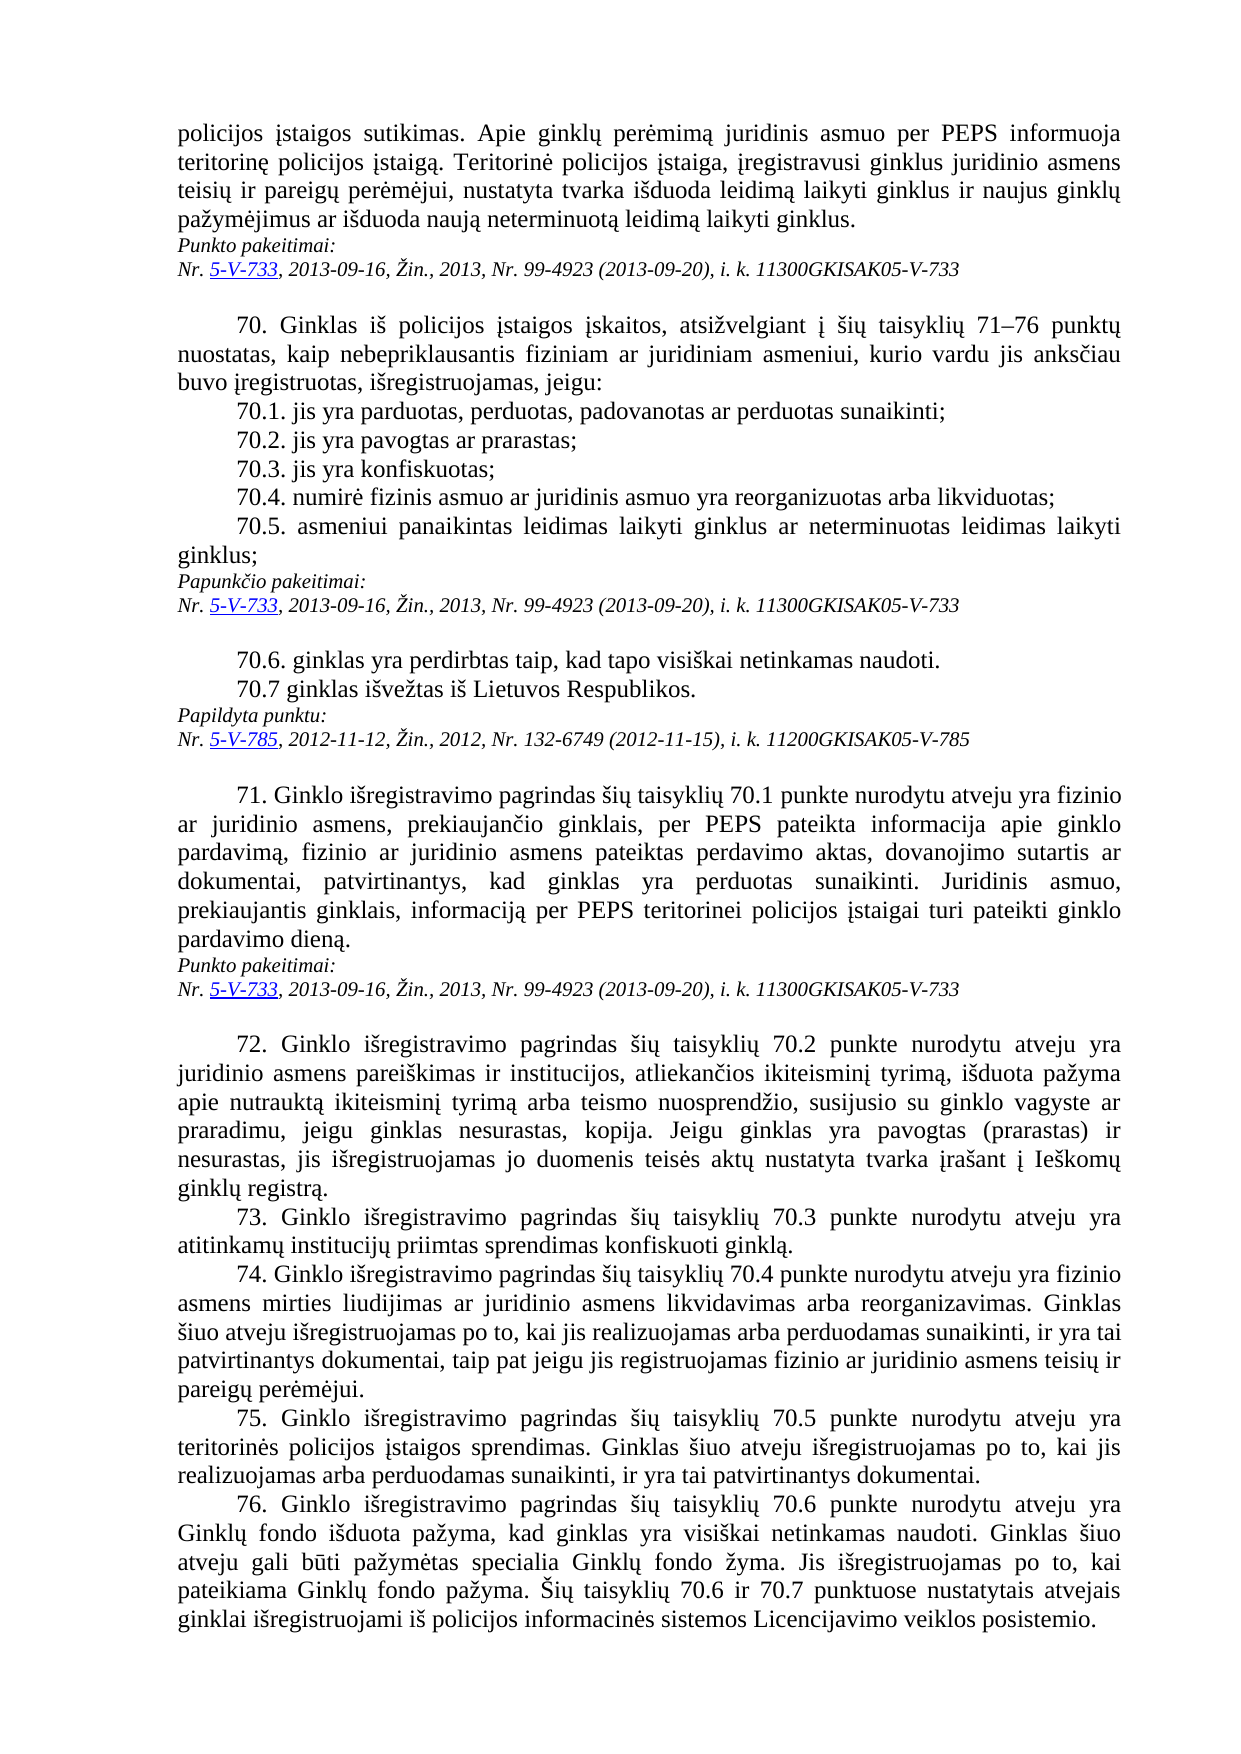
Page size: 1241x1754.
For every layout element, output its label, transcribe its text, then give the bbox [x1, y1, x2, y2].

text 70.5. asmeniui panaikintas leidimas laikyti ginklus ar neterminuotas leidimas laikyti ginklus; [177, 511, 1122, 569]
text 70.1. jis yra parduotas, perduotas, padovanotas ar perduotas sunaikinti; [177, 396, 1122, 425]
text policijos įstaigos sutikimas. Apie ginklų perėmimą juridinis asmuo per PEPS informuoja teritorinę policijos įstaigą. Teritorinė policijos įstaiga, įregistravusi ginklus juridinio asmens teisių ir pareigų perėmėjui, nustatyta tvarka išduoda leidimą laikyti ginklus ir naujus ginklų pažymėjimus ar išduoda naują neterminuotą leidimą laikyti ginklus. [177, 118, 1122, 233]
text Nr. 5-V-785, 2012-11-12, Žin., 2012, Nr. 132-6749 (2012-11-15), i. k. 11200GKISAK05-V-785 [177, 727, 1122, 751]
text Nr. 5-V-733, 2013-09-16, Žin., 2013, Nr. 99-4923 (2013-09-20), i. k. 11300GKISAK05-V-733 [177, 977, 1122, 1001]
text 70.7 ginklas išvežtas iš Lietuvos Respublikos. [177, 674, 1122, 703]
text 76. Ginklo išregistravimo pagrindas šių taisyklių 70.6 punkte nurodytu atveju yra Ginklų fondo išduota pažyma, kad ginklas yra visiškai netinkamas naudoti. Ginklas šiuo atveju gali būti pažymėtas specialia Ginklų fondo žyma. Jis išregistruojamas po to, kai pateikiama Ginklų fondo pažyma. Šių taisyklių 70.6 ir 70.7 punktuose nustatytais atvejais ginklai išregistruojami iš policijos informacinės sistemos Licencijavimo veiklos posistemio. [177, 1489, 1122, 1633]
text 70.4. numirė fizinis asmuo ar juridinis asmuo yra reorganizuotas arba likviduotas; [177, 482, 1122, 511]
text 74. Ginklo išregistravimo pagrindas šių taisyklių 70.4 punkte nurodytu atveju yra fizinio asmens mirties liudijimas ar juridinio asmens likvidavimas arba reorganizavimas. Ginklas šiuo atveju išregistruojamas po to, kai jis realizuojamas arba perduodamas sunaikinti, ir yra tai patvirtinantys dokumentai, taip pat jeigu jis registruojamas fizinio ar juridinio asmens teisių ir pareigų perėmėjui. [177, 1259, 1122, 1403]
text Punkto pakeitimai: [177, 233, 1122, 257]
text 70.6. ginklas yra perdirbtas taip, kad tapo visiškai netinkamas naudoti. [177, 646, 1122, 674]
text Punkto pakeitimai: [177, 952, 1122, 977]
text 73. Ginklo išregistravimo pagrindas šių taisyklių 70.3 punkte nurodytu atveju yra atitinkamų institucijų priimtas sprendimas konfiskuoti ginklą. [177, 1202, 1122, 1259]
text 75. Ginklo išregistravimo pagrindas šių taisyklių 70.5 punkte nurodytu atveju yra teritorinės policijos įstaigos sprendimas. Ginklas šiuo atveju išregistruojamas po to, kai jis realizuojamas arba perduodamas sunaikinti, ir yra tai patvirtinantys dokumentai. [177, 1403, 1122, 1489]
text 70.2. jis yra pavogtas ar prarastas; [177, 425, 1122, 454]
text 70. Ginklas iš policijos įstaigos įskaitos, atsižvelgiant į šių taisyklių 71–76 punktų nuostatas, kaip nebepriklausantis fiziniam ar juridiniam asmeniui, kurio vardu jis anksčiau buvo įregistruotas, išregistruojamas, jeigu: [177, 310, 1122, 396]
text Nr. 5-V-733, 2013-09-16, Žin., 2013, Nr. 99-4923 (2013-09-20), i. k. 11300GKISAK05-V-733 [177, 593, 1122, 617]
text 72. Ginklo išregistravimo pagrindas šių taisyklių 70.2 punkte nurodytu atveju yra juridinio asmens pareiškimas ir institucijos, atliekančios ikiteisminį tyrimą, išduota pažyma apie nutrauktą ikiteisminį tyrimą arba teismo nuosprendžio, susijusio su ginklo vagyste ar praradimu, jeigu ginklas nesurastas, kopija. Jeigu ginklas yra pavogtas (prarastas) ir nesurastas, jis išregistruojamas jo duomenis teisės aktų nustatyta tvarka įrašant į Ieškomų ginklų registrą. [177, 1029, 1122, 1202]
text Papunkčio pakeitimai: [177, 569, 1122, 593]
text Papildyta punktu: [177, 703, 1122, 727]
text Nr. 5-V-733, 2013-09-16, Žin., 2013, Nr. 99-4923 (2013-09-20), i. k. 11300GKISAK05-V-733 [177, 257, 1122, 281]
text 70.3. jis yra konfiskuotas; [177, 454, 1122, 482]
text 71. Ginklo išregistravimo pagrindas šių taisyklių 70.1 punkte nurodytu atveju yra fizinio ar juridinio asmens, prekiaujančio ginklais, per PEPS pateikta informacija apie ginklo pardavimą, fizinio ar juridinio asmens pateiktas perdavimo aktas, dovanojimo sutartis ar dokumentai, patvirtinantys, kad ginklas yra perduotas sunaikinti. Juridinis asmuo, prekiaujantis ginklais, informaciją per PEPS teritorinei policijos įstaigai turi pateikti ginklo pardavimo dieną. [177, 780, 1122, 952]
